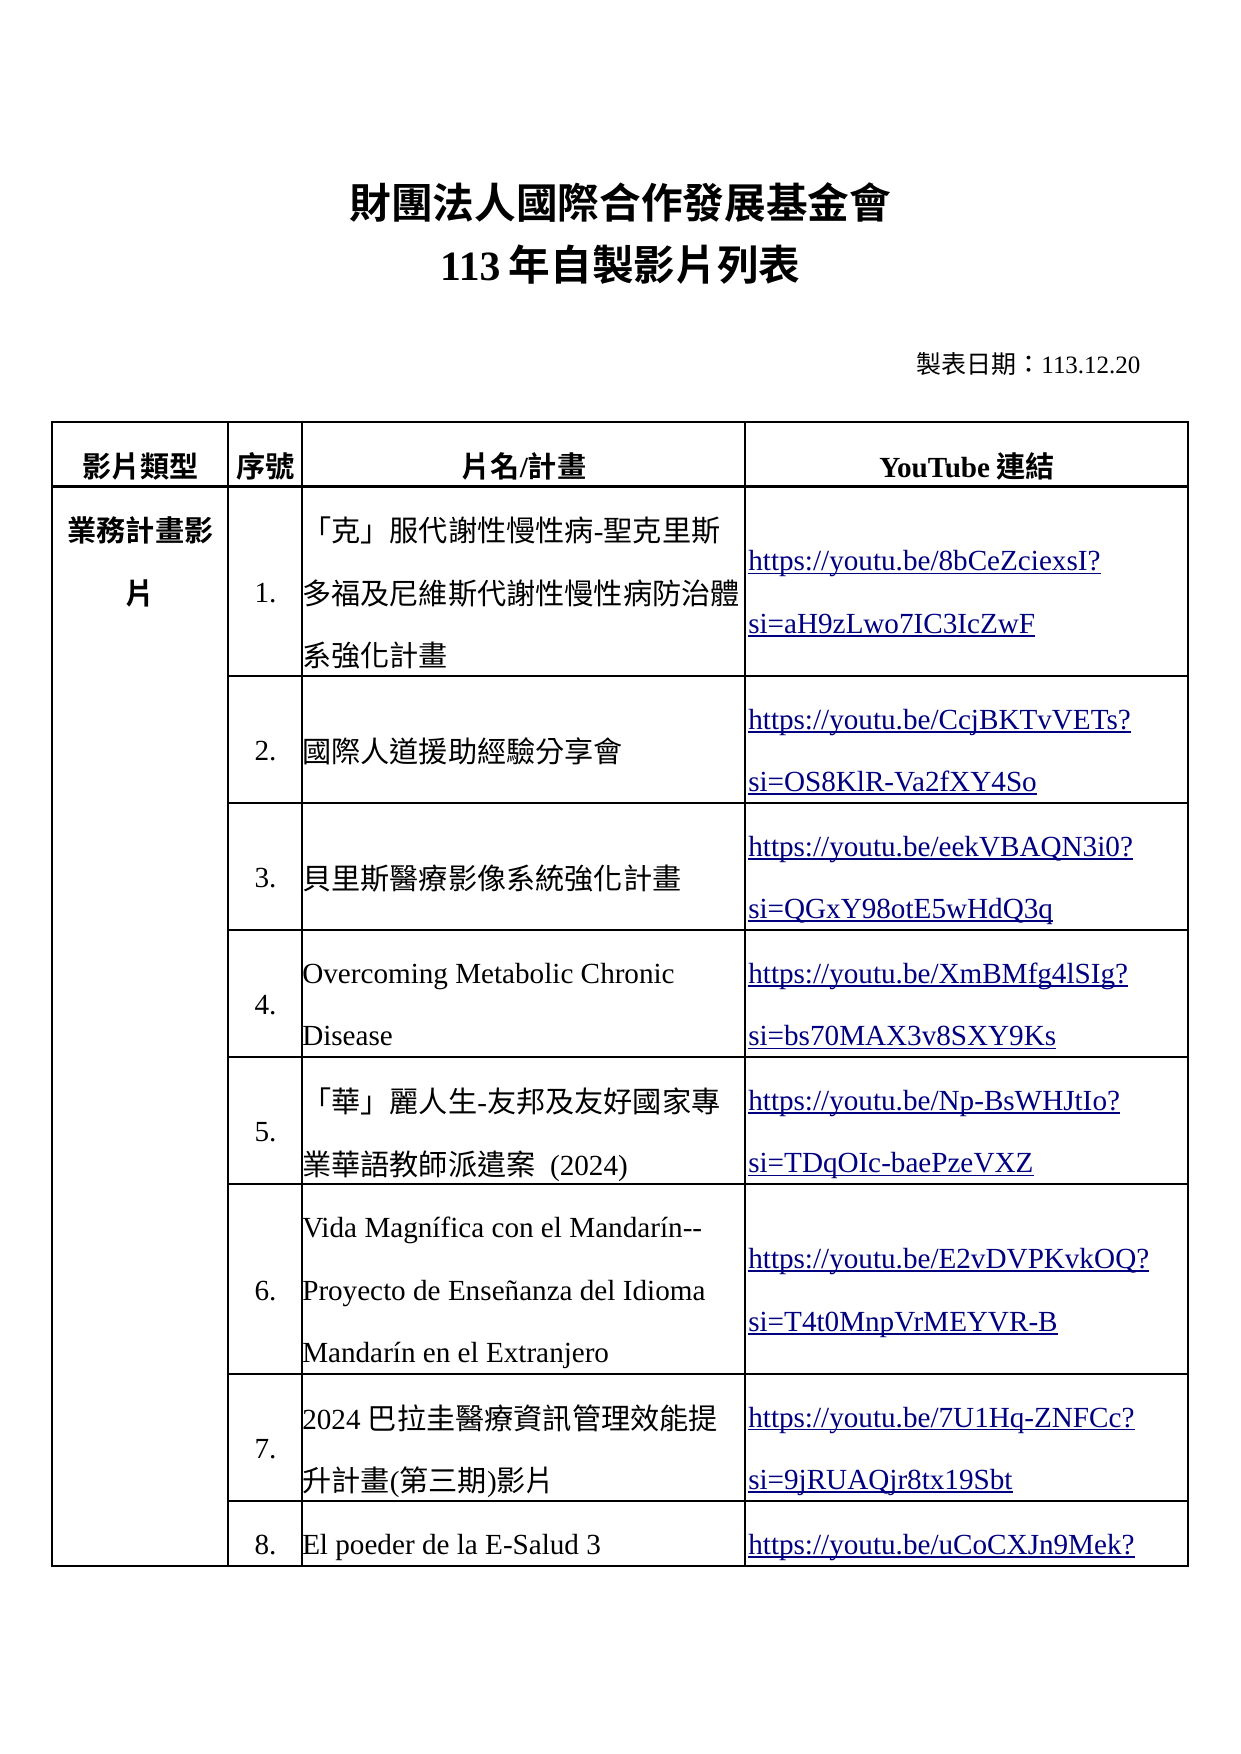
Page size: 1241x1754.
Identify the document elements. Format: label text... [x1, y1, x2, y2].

table_cell 貝里斯醫療影像系統強化計畫 [303, 804, 744, 929]
table_cell 國際人道援助經驗分享會 [303, 677, 744, 802]
table_cell https://youtu.be/CcjBKTvVETs?si=OS8KlR-Va2fXY4So [746, 677, 1187, 802]
table_cell 「華」麗人生-友邦及友好國家專業華語教師派遣案 (2024) [303, 1058, 744, 1183]
table_cell 2024 巴拉圭醫療資訊管理效能提升計畫(第三期)影片 [303, 1375, 744, 1500]
table_cell [229, 1185, 301, 1373]
table_header 影片類型 [53, 423, 227, 485]
table_cell [229, 488, 301, 675]
table_cell Vida Magnífica con el Mandarín--Proyecto de Enseñanza del Idioma Mandarín en el Extranjero [303, 1185, 744, 1373]
text 財團法人國際合作發展基金會 [187, 158, 1053, 221]
table_cell https://youtu.be/7U1Hq-ZNFCc?si=9jRUAQjr8tx19Sbt [746, 1375, 1187, 1500]
table_cell https://youtu.be/E2vDVPKvkOQ?si=T4t0MnpVrMEYVR-B [746, 1185, 1187, 1373]
table_header 序號 [229, 423, 301, 485]
table_cell [229, 804, 301, 929]
table_cell https://youtu.be/eekVBAQN3i0?si=QGxY98otE5wHdQ3q [746, 804, 1187, 929]
text 113年自製影片列表 [187, 221, 1053, 283]
table_cell Overcoming Metabolic Chronic Disease [303, 931, 744, 1056]
table_cell 業務計畫影片 [53, 488, 227, 1564]
table_header YouTube連結 [746, 423, 1187, 485]
table_cell [229, 677, 301, 802]
table_cell [229, 1058, 301, 1183]
table_cell El poeder de la E-Salud 3 [303, 1502, 744, 1564]
table_header 片名/計畫 [303, 423, 744, 485]
table_cell https://youtu.be/XmBMfg4lSIg?si=bs70MAX3v8SXY9Ks [746, 931, 1187, 1056]
table_cell https://youtu.be/Np-BsWHJtIo?si=TDqOIc-baePzeVXZ [746, 1058, 1187, 1183]
table_cell 「克」服代謝性慢性病-聖克里斯多福及尼維斯代謝性慢性病防治體系強化計畫 [303, 488, 744, 675]
table_cell [229, 1375, 301, 1500]
table_cell [229, 1502, 301, 1564]
table_cell https://youtu.be/8bCeZciexsI?si=aH9zLwo7IC3IcZwF [746, 488, 1187, 675]
table_cell [229, 931, 301, 1056]
table_cell https://youtu.be/uCoCXJn9Mek? [746, 1502, 1187, 1564]
text 製表日期：113.12.20 [187, 321, 1140, 383]
